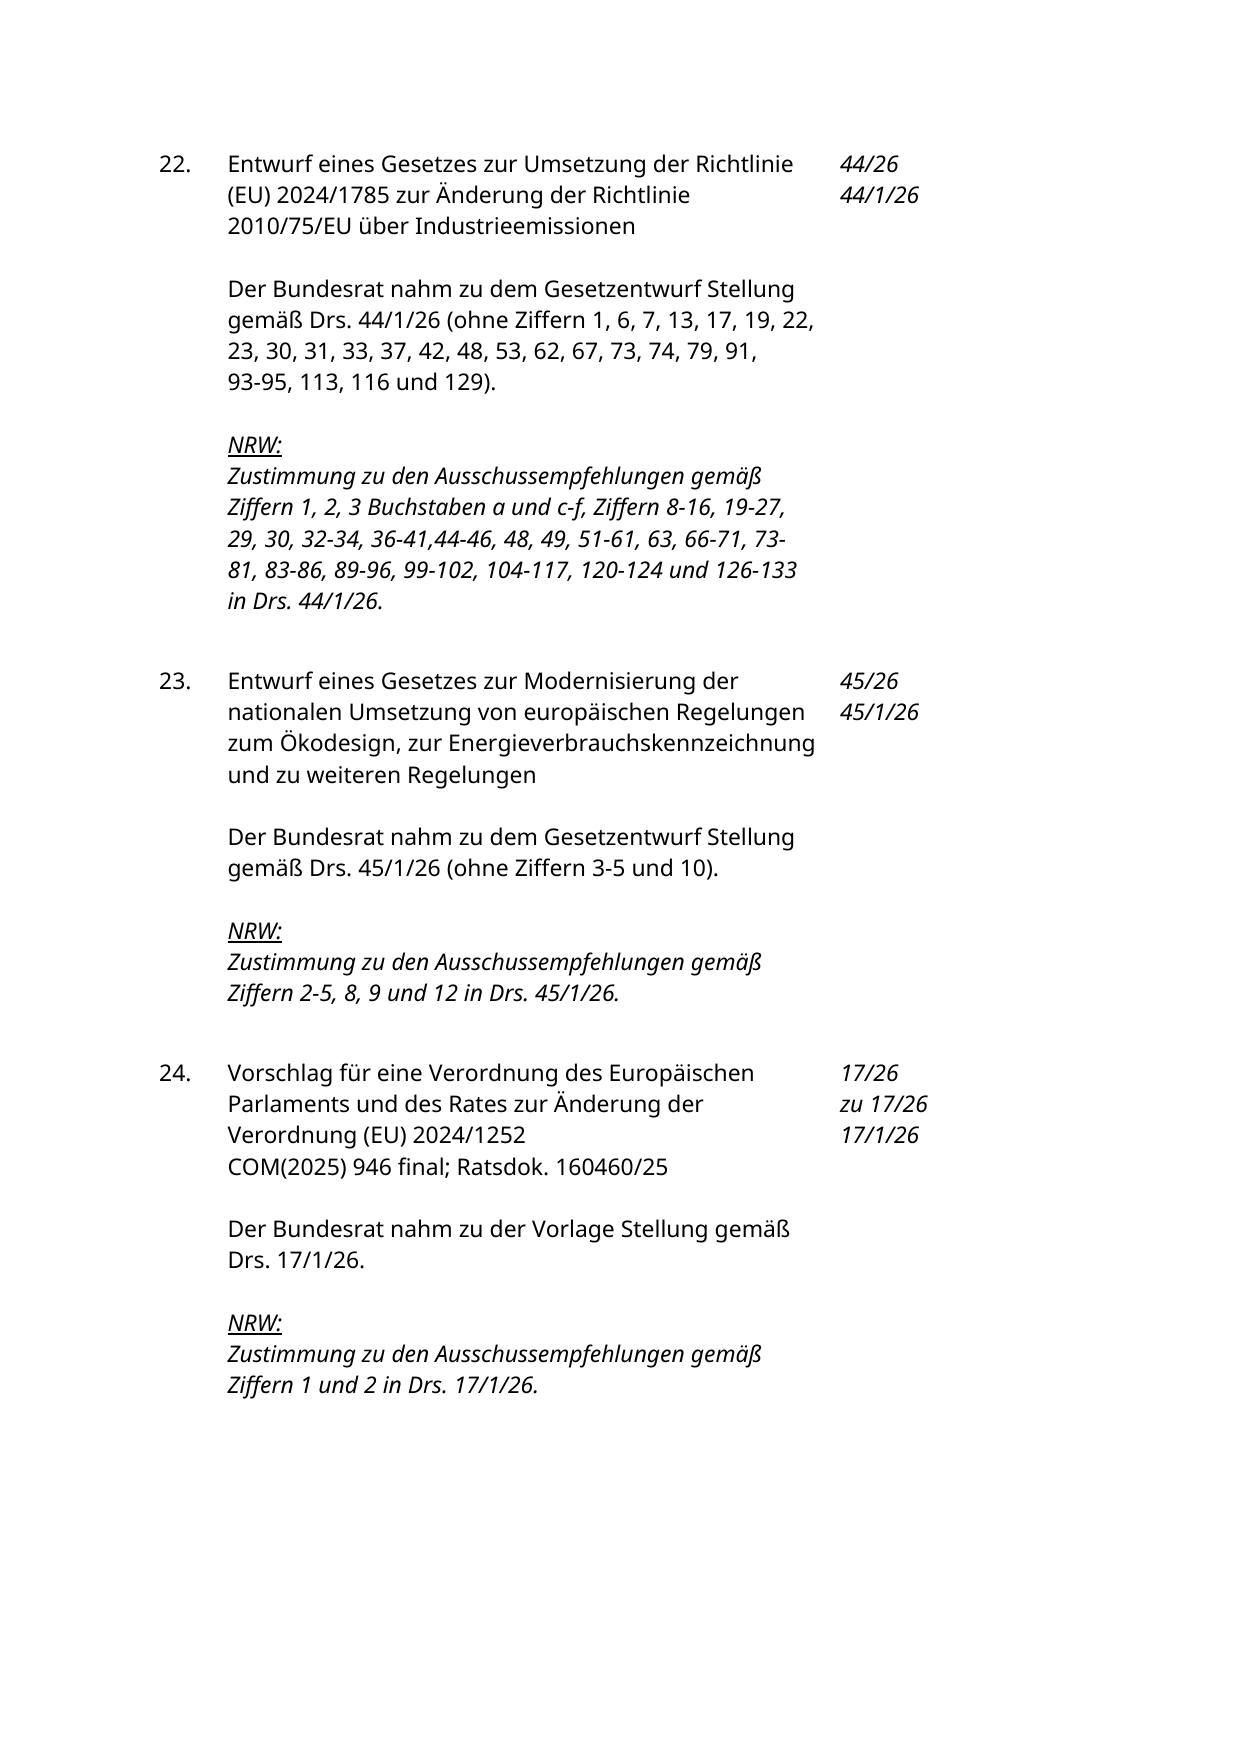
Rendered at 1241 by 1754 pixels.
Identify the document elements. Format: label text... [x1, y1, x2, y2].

table_cell 22. [148, 148, 216, 665]
table_cell 44/26 44/1/26 [829, 148, 976, 665]
table_cell 45/26 45/1/26 [829, 665, 976, 1057]
table_cell 24. [148, 1057, 216, 1449]
table_cell 17/26 zu 17/26 17/1/26 [829, 1057, 976, 1449]
table_cell Entwurf eines Gesetzes zur Umsetzung der Richtlinie (EU) 2024/1785 zur Änderung der Richtlinie 2010/75/EU über Industrieemissionen Der Bundesrat nahm zu dem Gesetzentwurf Stellung gemäß Drs. 44/1/26 (ohne Ziffern 1, 6, 7, 13, 17, 19, 22, 23, 30, 31, 33, 37, 42, 48, 53, 62, 67, 73, 74, 79, 91, 93-95, 113, 116 und 129). NRW: Zustimmung zu den Ausschussempfehlungen gemäß Ziffern 1, 2, 3 Buchstaben a und c-f, Ziffern 8-16, 19-27, 29, 30, 32-34, 36-41,44-46, 48, 49, 51-61, 63, 66-71, 73-81, 83-86, 89-96, 99-102, 104-117, 120-124 und 126-133 in Drs. 44/1/26. [216, 148, 828, 665]
table_cell Vorschlag für eine Verordnung des Europäischen Parlaments und des Rates zur Änderung der Verordnung (EU) 2024/1252 COM(2025) 946 final; Ratsdok. 160460/25 Der Bundesrat nahm zu der Vorlage Stellung gemäß Drs. 17/1/26. NRW: Zustimmung zu den Ausschussempfehlungen gemäß Ziffern 1 und 2 in Drs. 17/1/26. [216, 1057, 828, 1449]
table_cell Entwurf eines Gesetzes zur Modernisierung der nationalen Umsetzung von europäischen Regelungen zum Ökodesign, zur Energieverbrauchskennzeichnung und zu weiteren Regelungen Der Bundesrat nahm zu dem Gesetzentwurf Stellung gemäß Drs. 45/1/26 (ohne Ziffern 3-5 und 10). NRW: Zustimmung zu den Ausschussempfehlungen gemäß Ziffern 2-5, 8, 9 und 12 in Drs. 45/1/26. [216, 665, 828, 1057]
table_cell 23. [148, 665, 216, 1057]
